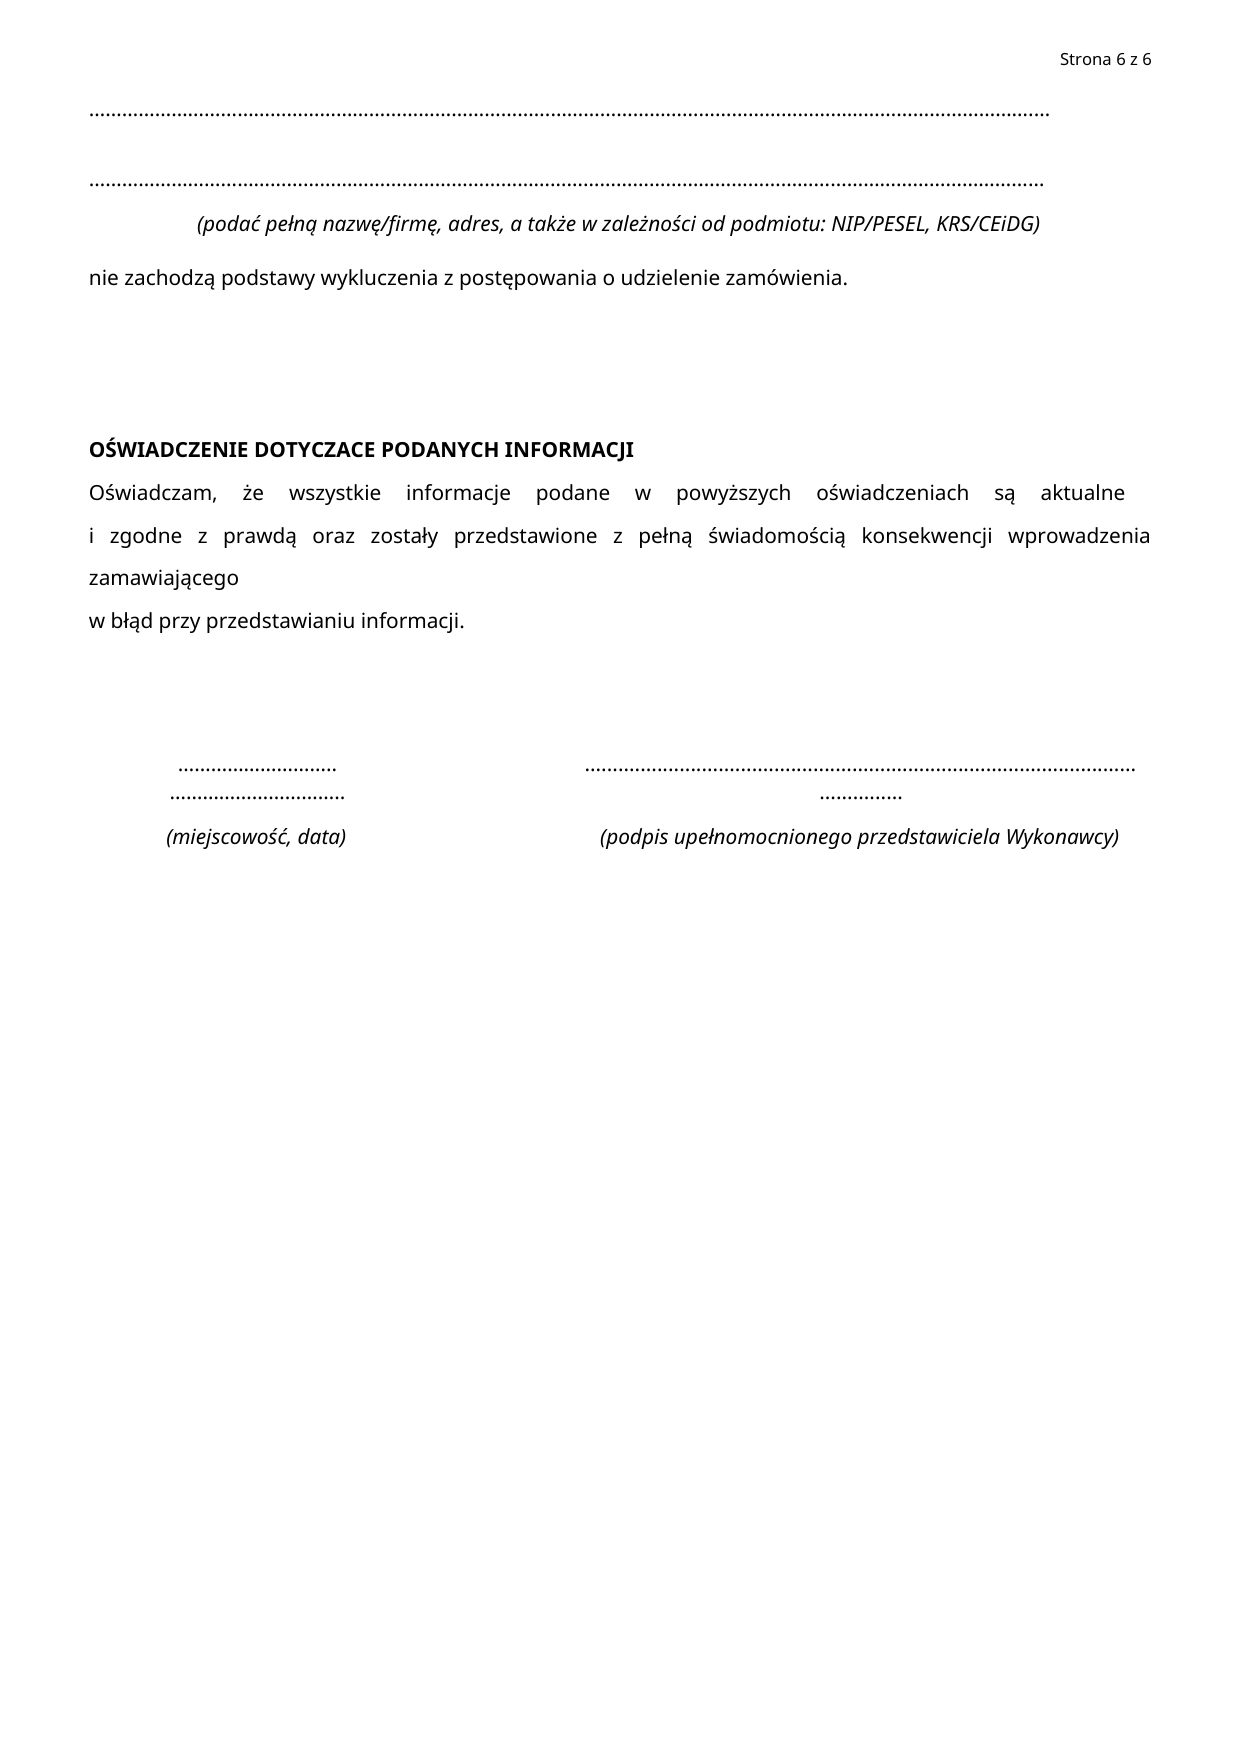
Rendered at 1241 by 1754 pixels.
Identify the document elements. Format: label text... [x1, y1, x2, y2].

text (podać pełną nazwę/firmę, adres, a także w zależności od podmiotu: NIP/PESEL, KRS/CEiDG) [89, 209, 1152, 238]
table_header .................................................................................................................. [518, 649, 1152, 822]
table_cell (podpis upełnomocnionego przedstawiciela Wykonawcy) [518, 822, 1152, 851]
text ……………………………………………………………………..….…………………………………………………………………………….… [89, 94, 1152, 122]
table_cell (miejscowość, data) [89, 822, 518, 851]
text ………………………………………………………………………………………………………………………………………………………… [89, 164, 1152, 193]
text nie zachodzą podstawy wykluczenia z postępowania o udzielenie zamówienia. [89, 263, 1152, 291]
text OŚWIADCZENIE DOTYCZACE PODANYCH INFORMACJI [89, 436, 1152, 464]
text Oświadczam, że wszystkie informacje podane w powyższych oświadczeniach są aktualne i zgodne z prawdą oraz zostały przedstawione z pełną świadomością konsekwencji wprowadzenia zamawiającego w błąd przy przedstawianiu informacji. [89, 478, 1152, 634]
table_header ………………………..………………………….. [89, 649, 518, 822]
